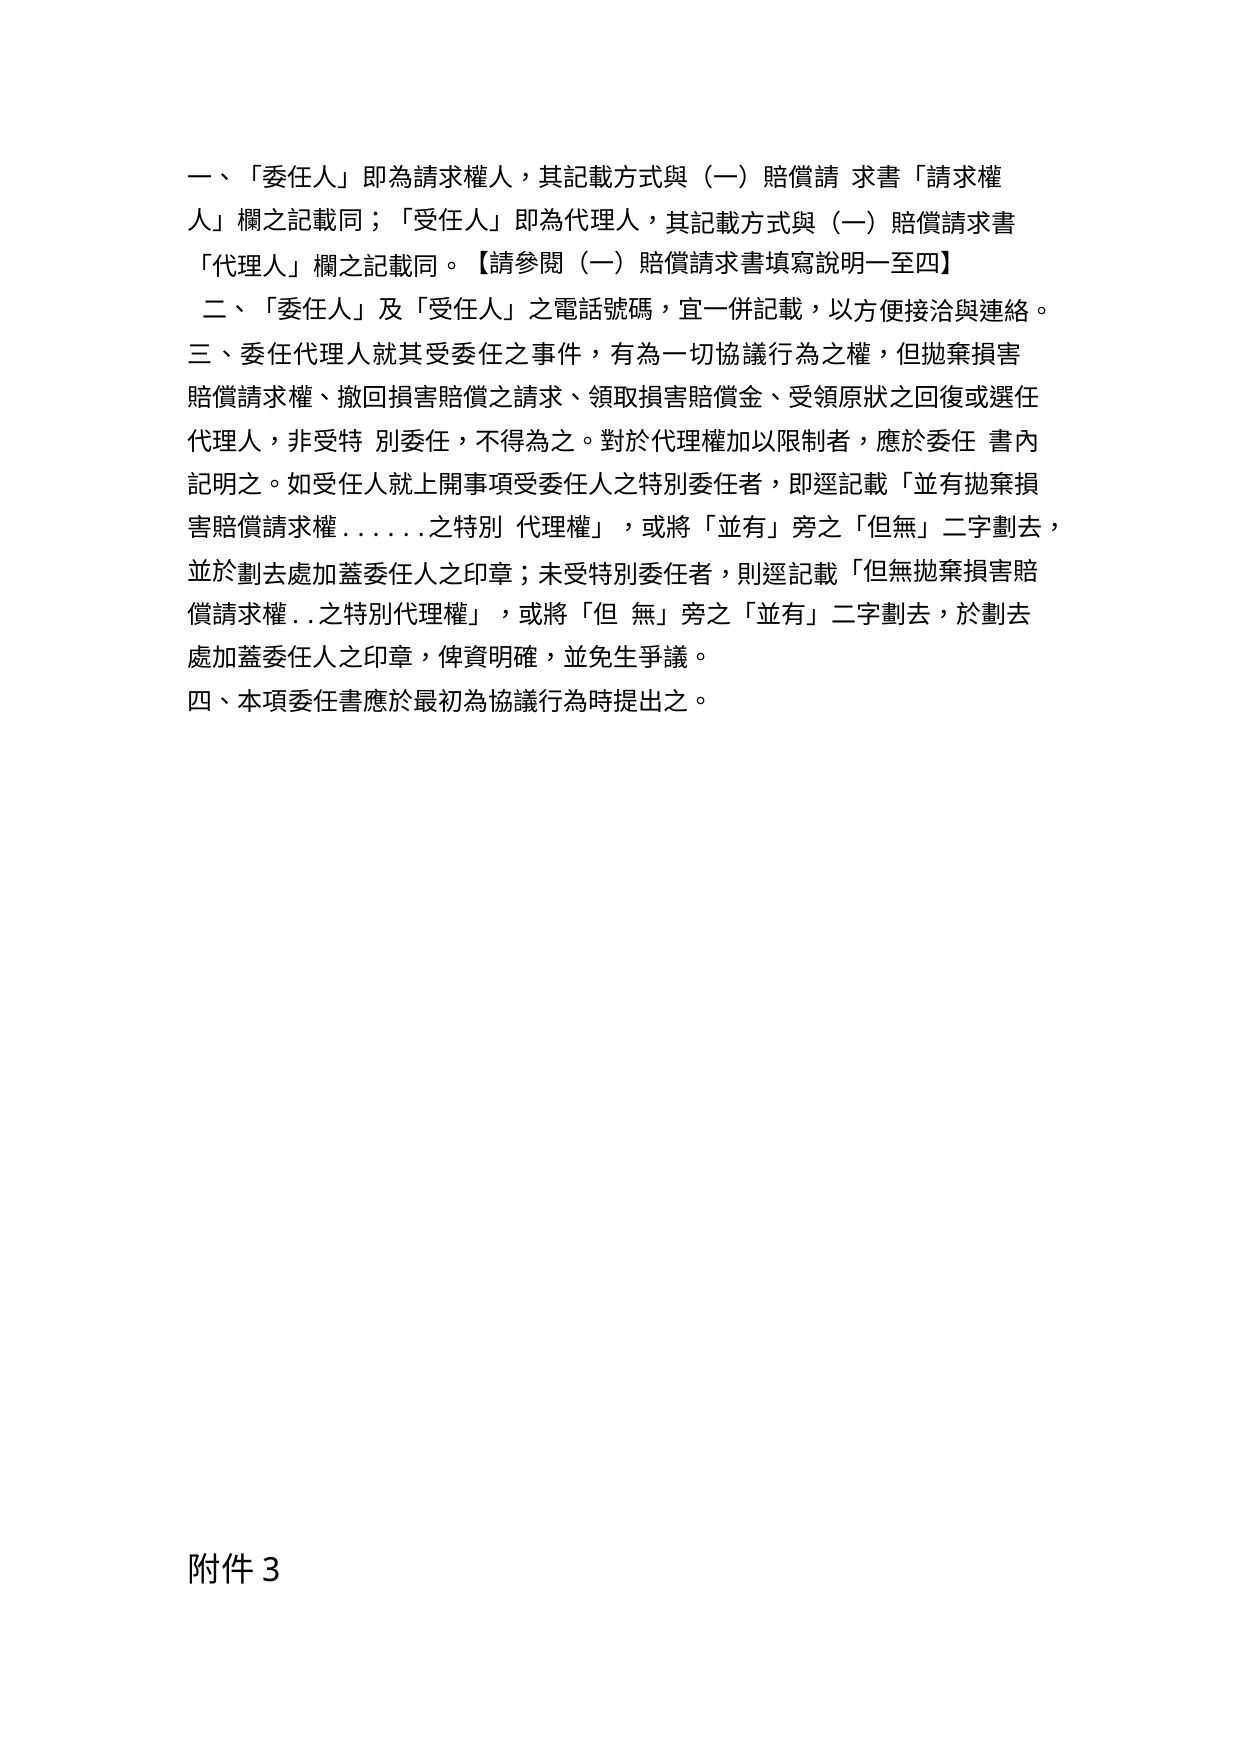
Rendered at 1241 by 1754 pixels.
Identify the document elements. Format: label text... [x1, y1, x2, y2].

text 附件3 [187, 1543, 1053, 1592]
text 四、本項委任書應於最初為協議行為時提出之。 [187, 676, 1044, 719]
text 三、委任代理人就其受委任之事件，有為一切協議行為之權，但拋棄損害賠償請求權、撤回損害賠償之請求、領取損害賠償金、受領原狀之回復或選任代理人，非受特 別委任，不得為之。對於代理權加以限制者，應於委任 書內記明之。如受任人就上開事項受委任人之特別委任者，即逕記載「並有拋棄損害賠償請求權......之特別 代理權」，或將「並有」旁之「但無」二字劃去，並於劃去處加蓋委任人之印章；未受特別委任者，則逕記載「但無拋棄損害賠償請求權..之特別代理權」，或將「但 無」旁之「並有」二字劃去，於劃去處加蓋委任人之印章，俾資明確，並免生爭議。 [187, 329, 1043, 676]
text 一、「委任人」即為請求權人，其記載方式與（一）賠償請 求書「請求權人」欄之記載同；「受任人」即為代理人，其記載方式與（一）賠償請求書「代理人」欄之記載同。【請參閱（一）賠償請求書填寫說明一至四】 [187, 151, 1052, 281]
text 二、「委任人」及「受任人」之電話號碼，宜一併記載，以方便接洽與連絡。 [187, 283, 1044, 327]
